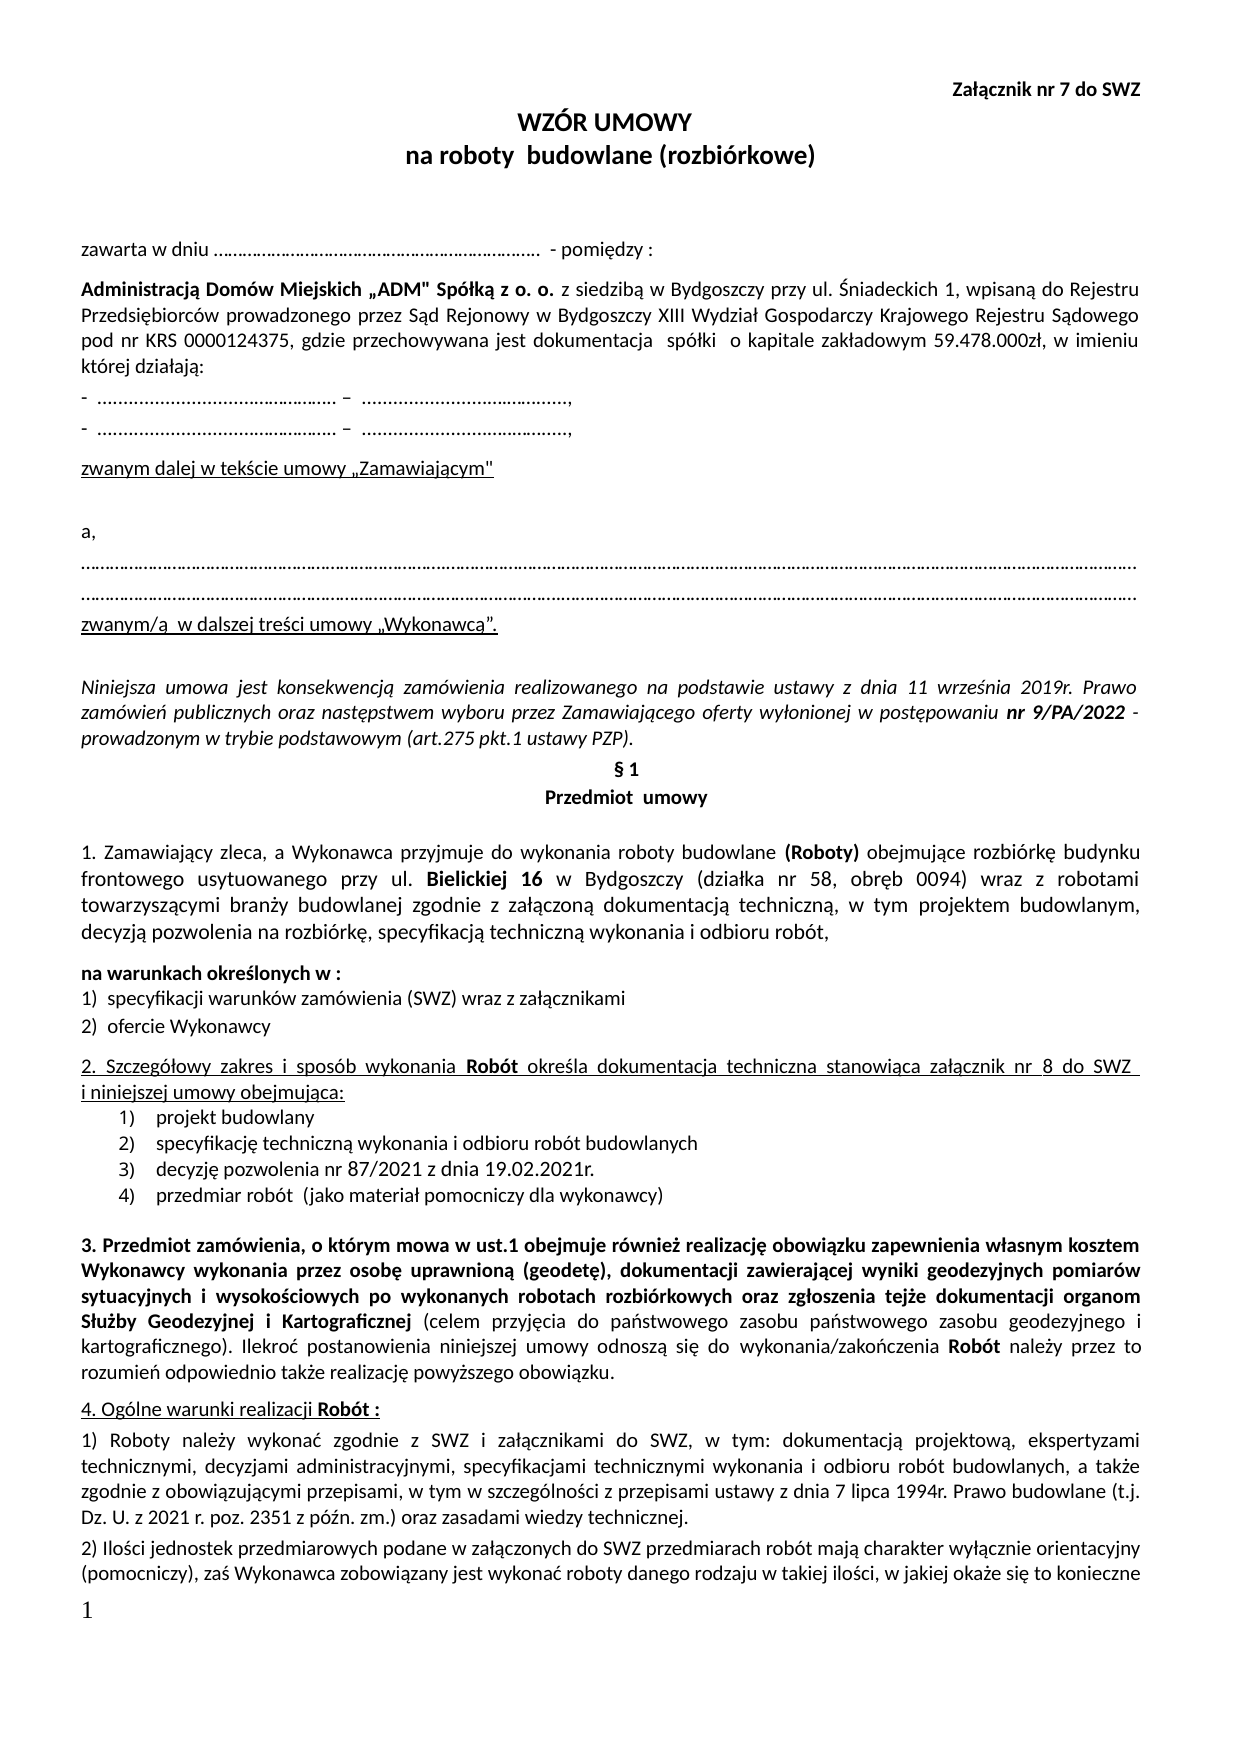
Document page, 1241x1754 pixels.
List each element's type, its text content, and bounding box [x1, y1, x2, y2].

text 2. Szczegółowy zakres i sposób wykonania Robót określa dokumentacja techniczna stanowiąca załącznik nr 8 do SWZ [81, 1053, 1140, 1075]
text Przedmiot umowy [112, 784, 1140, 810]
text § 1 [112, 756, 1140, 782]
text 2) ofercie Wykonawcy [81, 1013, 1140, 1039]
text na warunkach określonych w : [81, 960, 1140, 985]
text 1) Roboty należy wykonać zgodnie z SWZ i załącznikami do SWZ, w tym: dokumentacją projektową, ekspertyzami technicznymi, decyzjami administracyjnymi, specyfikacjami technicznymi wykonania i odbioru robót budowlanych, a także zgodnie z obowiązującymi przepisami, w tym w szczególności z przepisami ustawy z dnia 7 lipca 1994r. Prawo budowlane (t.j. Dz. U. z 2021 r. poz. 2351 z późn. zm.) oraz zasadami wiedzy technicznej. [81, 1428, 1142, 1529]
list decyzję pozwolenia nr 87/2021 z dnia 19.02.2021r. [118, 1156, 1142, 1182]
text 1) specyfikacji warunków zamówienia (SWZ) wraz z załącznikami [81, 985, 1142, 1011]
subtitle na roboty budowlane (rozbiórkowe) [81, 138, 1140, 171]
text zawarta w dniu ………………………………………………………….. - pomiędzy : [81, 236, 1140, 262]
list specyfikację techniczną wykonania i odbioru robót budowlanych [118, 1130, 1142, 1156]
text 1. Zamawiający zleca, a Wykonawca przyjmuje do wykonania roboty budowlane (Roboty) obejmujące rozbiórkę budynku frontowego usytuowanego przy ul. Bielickiej 16 w Bydgoszczy (działka nr 58, obręb 0094) wraz z robotami towarzyszącymi branży budowlanej zgodnie z załączoną dokumentacją techniczną, w tym projektem budowlanym, decyzją pozwolenia na rozbiórkę, specyfikacją techniczną wykonania i odbioru robót, [81, 838, 1140, 945]
text - ..............................…………….. – ........................…..……....., [81, 415, 1140, 441]
list przedmiar robót (jako materiał pomocniczy dla wykonawcy) [118, 1182, 1142, 1208]
text 4. Ogólne warunki realizacji Robót : [81, 1396, 1142, 1422]
text Niniejsza umowa jest konsekwencją zamówienia realizowanego na podstawie ustawy z dnia 11 września 2019r. Prawo zamówień publicznych oraz następstwem wyboru przez Zamawiającego oferty wyłonionej w postępowaniu nr 9/PA/2022 - prowadzonym w trybie podstawowym (art.275 pkt.1 ustawy PZP). [81, 674, 1140, 750]
text ………………………………………………………………….……………………………………………………………………………………………………………………………… [81, 549, 1140, 574]
text zwanym/ą w dalszej treści umowy „Wykonawcą”. [81, 612, 1140, 637]
list projekt budowlany [118, 1104, 1142, 1130]
text 3. Przedmiot zamówienia, o którym mowa w ust.1 obejmuje również realizację obowiązku zapewnienia własnym kosztem Wykonawcy wykonania przez osobę uprawnioną (geodetę), dokumentacji zawierającej wyniki geodezyjnych pomiarów sytuacyjnych i wysokościowych po wykonanych robotach rozbiórkowych oraz zgłoszenia tejże dokumentacji organom Służby Geodezyjnej i Kartograficznej (celem przyjęcia do państwowego zasobu państwowego zasobu geodezyjnego i kartograficznego). Ilekroć postanowienia niniejszej umowy odnoszą się do wykonania/zakończenia Robót należy przez to rozumień odpowiednio także realizację powyższego obowiązku. [81, 1232, 1142, 1384]
text ……………………………………………………………………………………….………………………………………………………………………………………………………… [81, 580, 1140, 606]
text - ..............................…………….. – ........................….……......, [81, 384, 1140, 409]
text a, [81, 518, 1140, 543]
text i niniejszej umowy obejmująca: [81, 1076, 1140, 1104]
text Administracją Domów Miejskich „ADM" Spółką z o. o. z siedzibą w Bydgoszczy przy ul. Śniadeckich 1, wpisaną do Rejestru Przedsiębiorców prowadzonego przez Sąd Rejonowy w Bydgoszczy XIII Wydział Gospodarczy Krajowego Rejestru Sądowego pod nr KRS 0000124375, gdzie przechowywana jest dokumentacja spółki o kapitale zakładowym 59.478.000zł, w imieniu której działają: [81, 277, 1140, 378]
subtitle WZÓR UMOWY [81, 105, 1140, 138]
text 2) Ilości jednostek przedmiarowych podane w załączonych do SWZ przedmiarach robót mają charakter wyłącznie orientacyjny (pomocniczy), zaś Wykonawca zobowiązany jest wykonać roboty danego rodzaju w takiej ilości, w jakiej okaże się to konieczne [81, 1535, 1142, 1586]
text zwanym dalej w tekście umowy „Zamawiającym" [81, 455, 1140, 481]
subtitle Załącznik nr 7 do SWZ [81, 77, 1140, 102]
